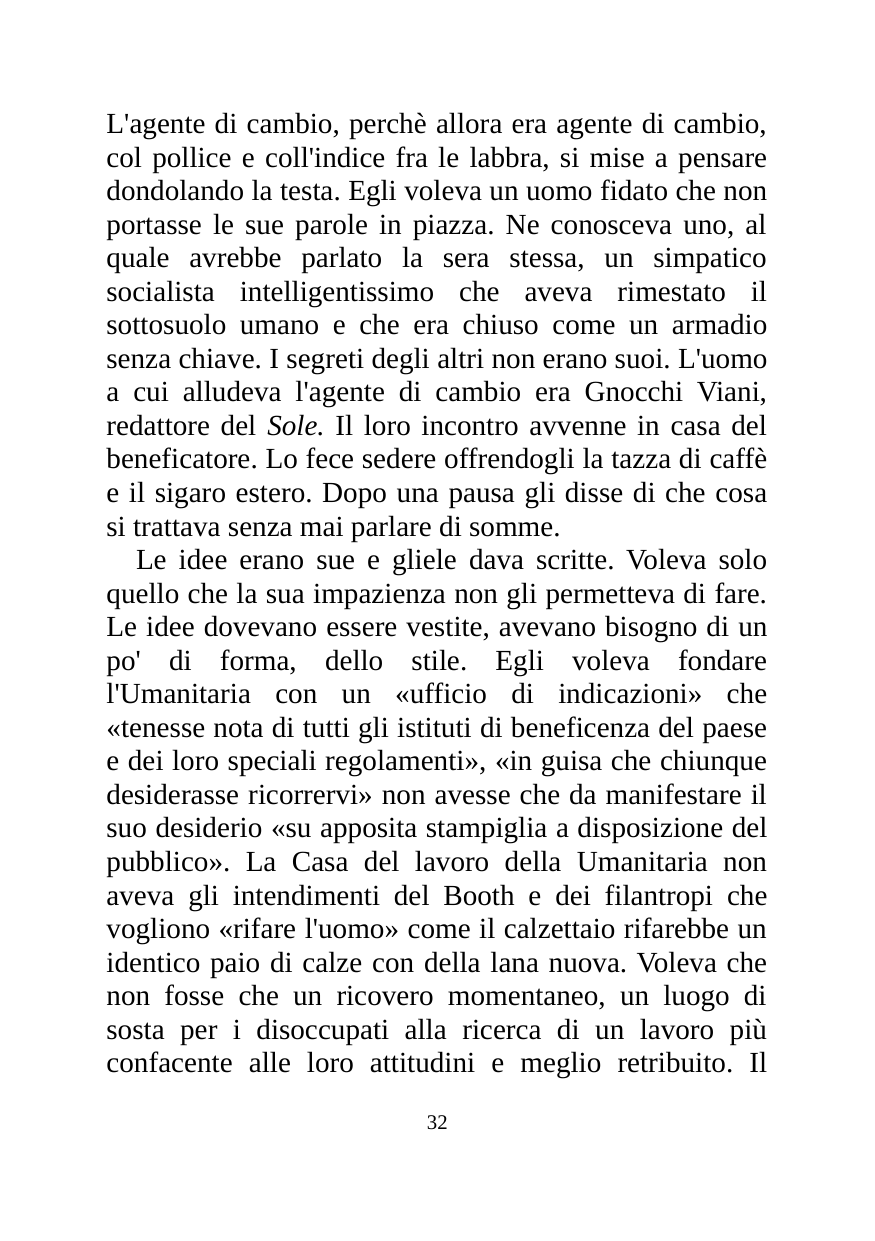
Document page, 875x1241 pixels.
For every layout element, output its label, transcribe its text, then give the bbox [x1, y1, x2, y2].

text Le idee erano sue e gliele dava scritte. Voleva solo quello che la sua impazienza non gli permetteva di fare. Le idee dovevano essere vestite, avevano bisogno di un po' di forma, dello stile. Egli voleva fondare l'Umanitaria con un «ufficio di indicazioni» che «tenesse nota di tutti gli istituti di beneficenza del paese e dei loro speciali regolamenti», «in guisa che chiunque desiderasse ricorrervi» non avesse che da manifestare il suo desiderio «su apposita stampiglia a disposizione del pubblico». La Casa del lavoro della Umanitaria non aveva gli intendimenti del Booth e dei filantropi che vogliono «rifare l'uomo» come il calzettaio rifarebbe un identico paio di calze con della lana nuova. Voleva che non fosse che un ricovero momentaneo, un luogo di sosta per i disoccupati alla ricerca di un lavoro più confacente alle loro attitudini e meglio retribuito. Il [106, 542, 768, 1079]
text L'agente di cambio, perchè allora era agente di cambio, col pollice e coll'indice fra le labbra, si mise a pensare dondolando la testa. Egli voleva un uomo fidato che non portasse le sue parole in piazza. Ne conosceva uno, al quale avrebbe parlato la sera stessa, un simpatico socialista intelligentissimo che aveva rimestato il sottosuolo umano e che era chiuso come un armadio senza chiave. I segreti degli altri non erano suoi. L'uomo a cui alludeva l'agente di cambio era Gnocchi Viani, redattore del Sole. Il loro incontro avvenne in casa del beneficatore. Lo fece sedere offrendogli la tazza di caffè e il sigaro estero. Dopo una pausa gli disse di che cosa si trattava senza mai parlare di somme. [106, 106, 768, 542]
